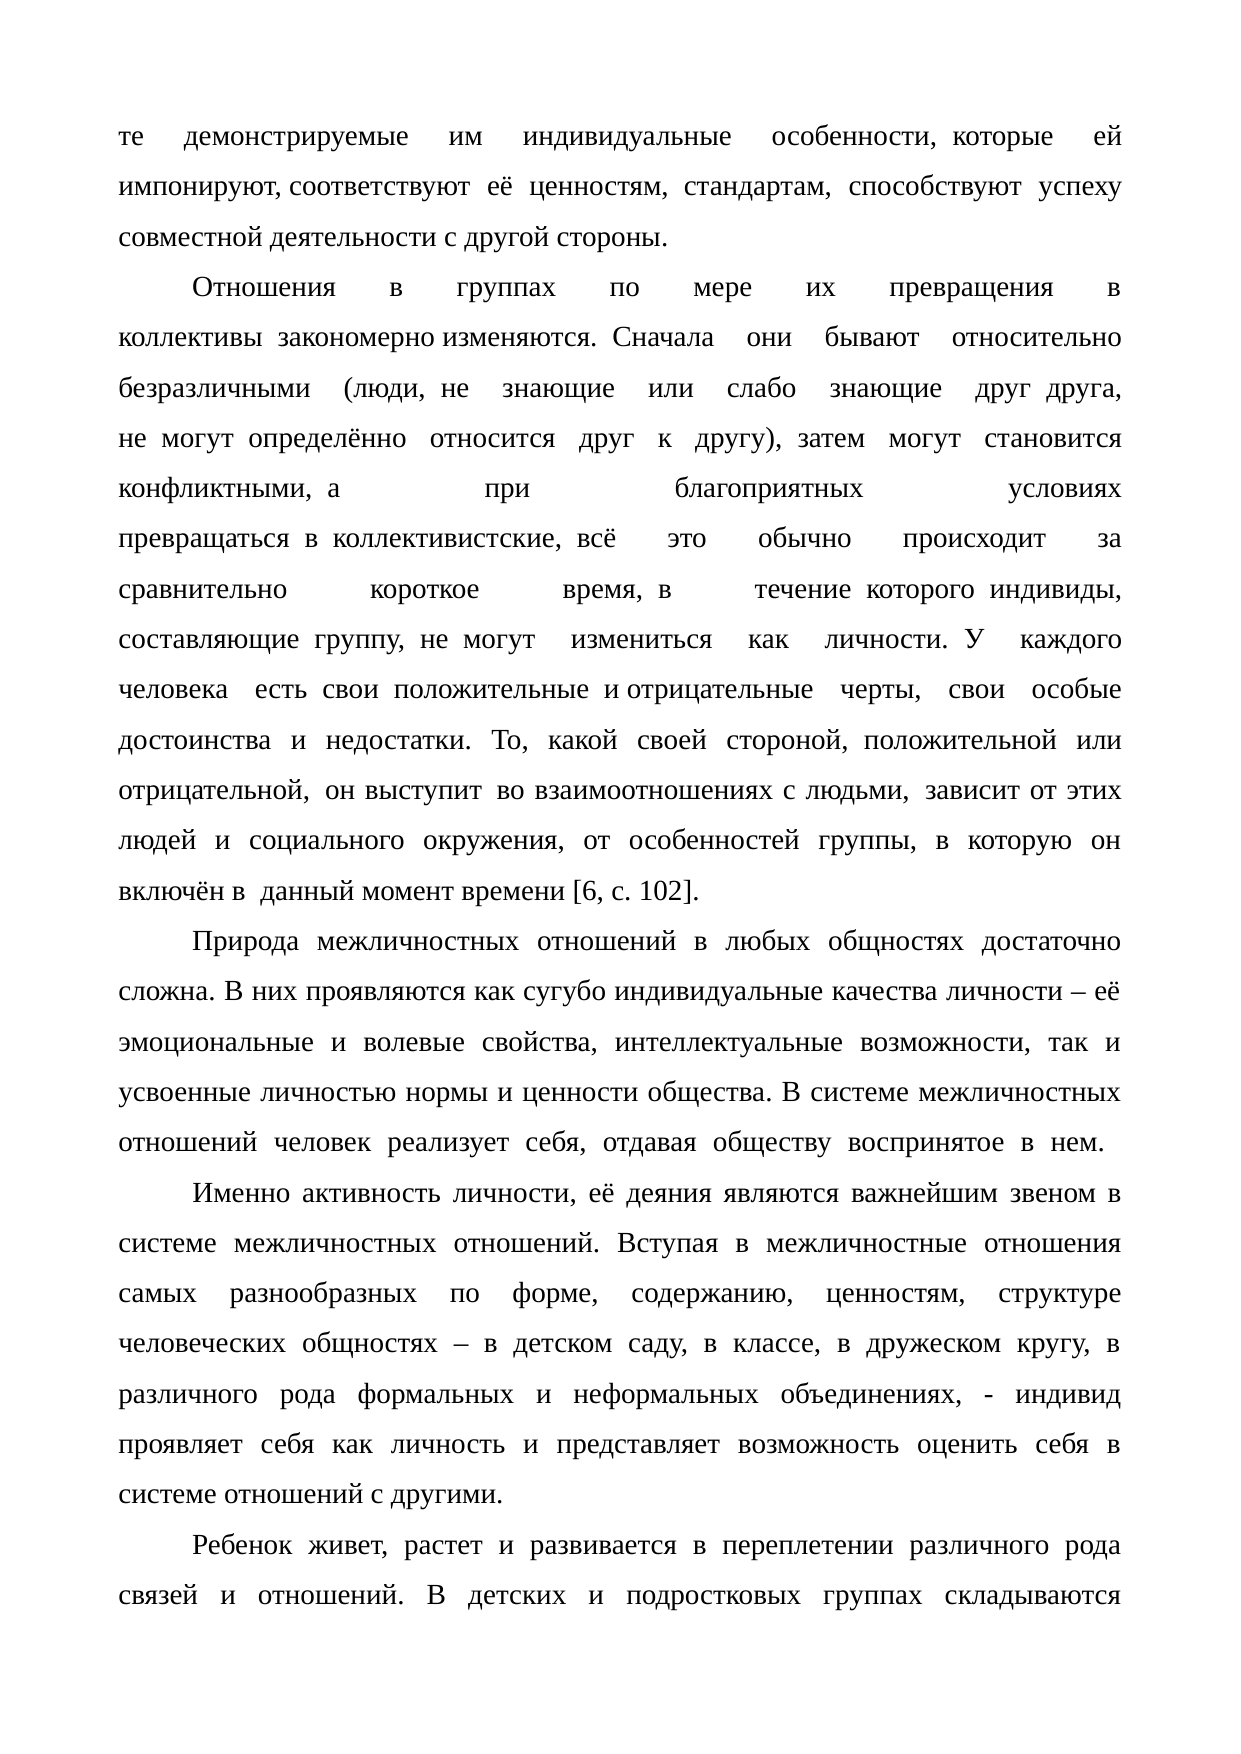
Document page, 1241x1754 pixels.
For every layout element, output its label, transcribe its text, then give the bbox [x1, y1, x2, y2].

text Отношения в группах по мере их превращения в коллективы закономерно изменяются. Сначала они бывают относительно безразличными (люди, не знающие или слабо знающие друг друга, не могут определённо относится друг к другу), затем могут становится конфликтными, а при благоприятных условиях превращаться в коллективистские, всё это обычно происходит за сравнительно короткое время, в течение которого индивиды, составляющие группу, не могут измениться как личности. У каждого человека есть свои положительные и отрицательные черты, свои особые достоинства и недостатки. То, какой своей стороной, положительной или отрицательной, он выступит во взаимоотношениях с людьми, зависит от этих людей и социального окружения, от особенностей группы, в которую он включён в данный момент времени [6, с. 102]. [118, 269, 1122, 906]
text те демонстрируемые им индивидуальные особенности, которые ей импонируют, соответствуют её ценностям, стандартам, способствуют успеху совместной деятельности с другой стороны. [118, 118, 1122, 252]
text Природа межличностных отношений в любых общностях достаточно сложна. В них проявляются как сугубо индивидуальные качества личности – её эмоциональные и волевые свойства, интеллектуальные возможности, так и усвоенные личностью нормы и ценности общества. В системе межличностных отношений человек реализует себя, отдавая обществу воспринятое в нем. Именно активность личности, её деяния являются важнейшим звеном в системе межличностных отношений. Вступая в межличностные отношения самых разнообразных по форме, содержанию, ценностям, структуре человеческих общностях – в детском саду, в классе, в дружеском кругу, в различного рода формальных и неформальных объединениях, - индивид проявляет себя как личность и представляет возможность оценить себя в системе отношений с другими. [118, 923, 1122, 1510]
text Ребенок живет, растет и развивается в переплетении различного рода связей и отношений. В детских и подростковых группах складываются [118, 1527, 1122, 1611]
